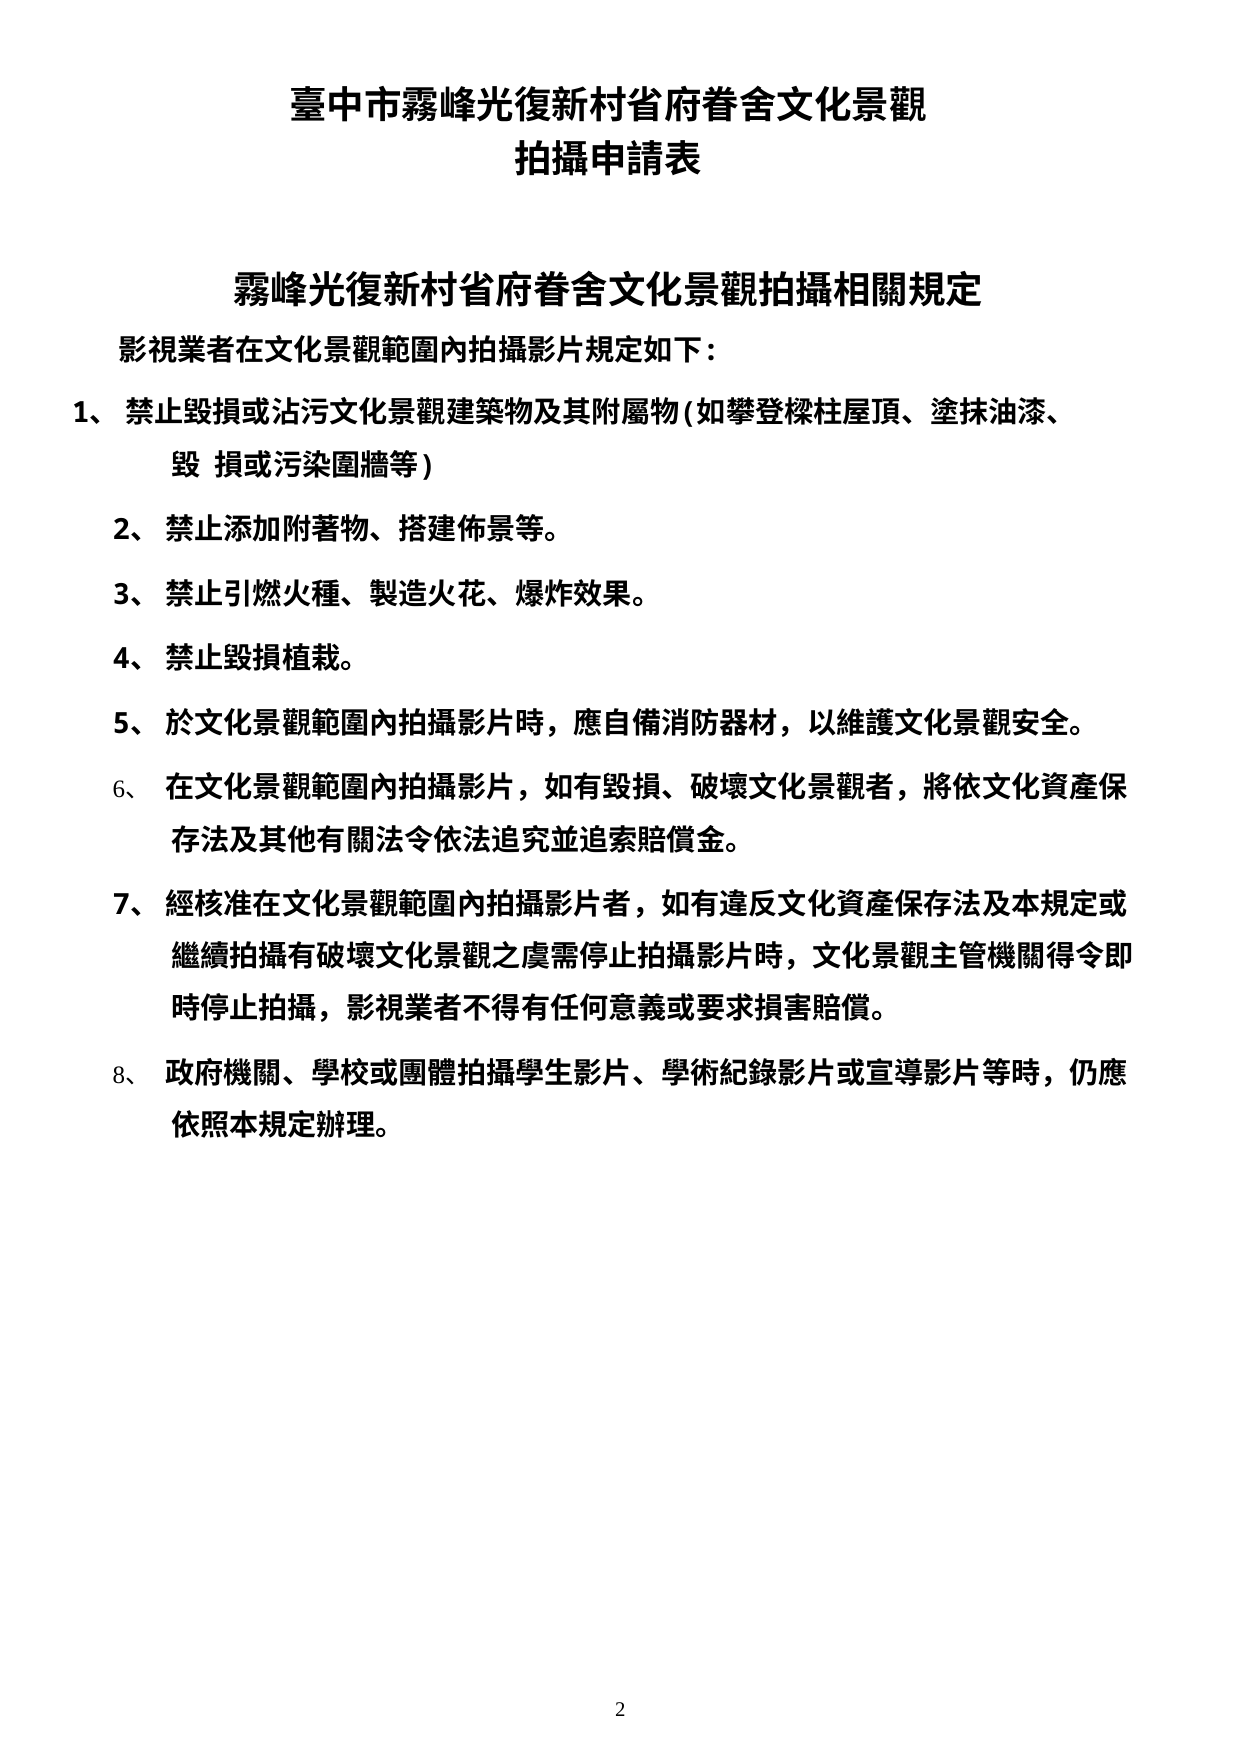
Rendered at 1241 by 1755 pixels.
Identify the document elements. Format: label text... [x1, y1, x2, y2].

text 臺中市霧峰光復新村省府眷舍文化景觀 拍攝申請表 [75, 75, 1141, 183]
list 禁止添加附著物、搭建佈景等。 [112, 498, 1141, 550]
text 依照本規定辦理。 [112, 1094, 1141, 1146]
text 霧峰光復新村省府眷舍文化景觀拍攝相關規定 [75, 259, 1141, 314]
list 禁止毀損或沾污文化景觀建築物及其附屬物(如攀登樑柱屋頂、塗抹油漆、 [72, 381, 1112, 433]
list 禁止引燃火種、製造火花、爆炸效果。 [112, 562, 1141, 614]
list 經核准在文化景觀範圍內拍攝影片者，如有違反文化資產保存法及本規定或 [112, 873, 1141, 925]
text 繼續拍攝有破壞文化景觀之虞需停止拍攝影片時，文化景觀主管機關得令即 [112, 925, 1141, 977]
list 於文化景觀範圍內拍攝影片時，應自備消防器材，以維護文化景觀安全。 [112, 692, 1141, 744]
text 存法及其他有關法令依法追究並追索賠償金。 [112, 808, 1141, 860]
text 毀 損或污染圍牆等) [112, 433, 1113, 485]
text 時停止拍攝，影視業者不得有任何意義或要求損害賠償。 [112, 977, 1141, 1029]
list 政府機關、學校或團體拍攝學生影片、學術紀錄影片或宣導影片等時，仍應 [112, 1042, 1141, 1094]
list 禁止毀損植栽。 [112, 627, 1141, 679]
list 在文化景觀範圍內拍攝影片，如有毀損、破壞文化景觀者，將依文化資產保 [112, 756, 1141, 808]
text 影視業者在文化景觀範圍內拍攝影片規定如下: [75, 326, 1141, 369]
